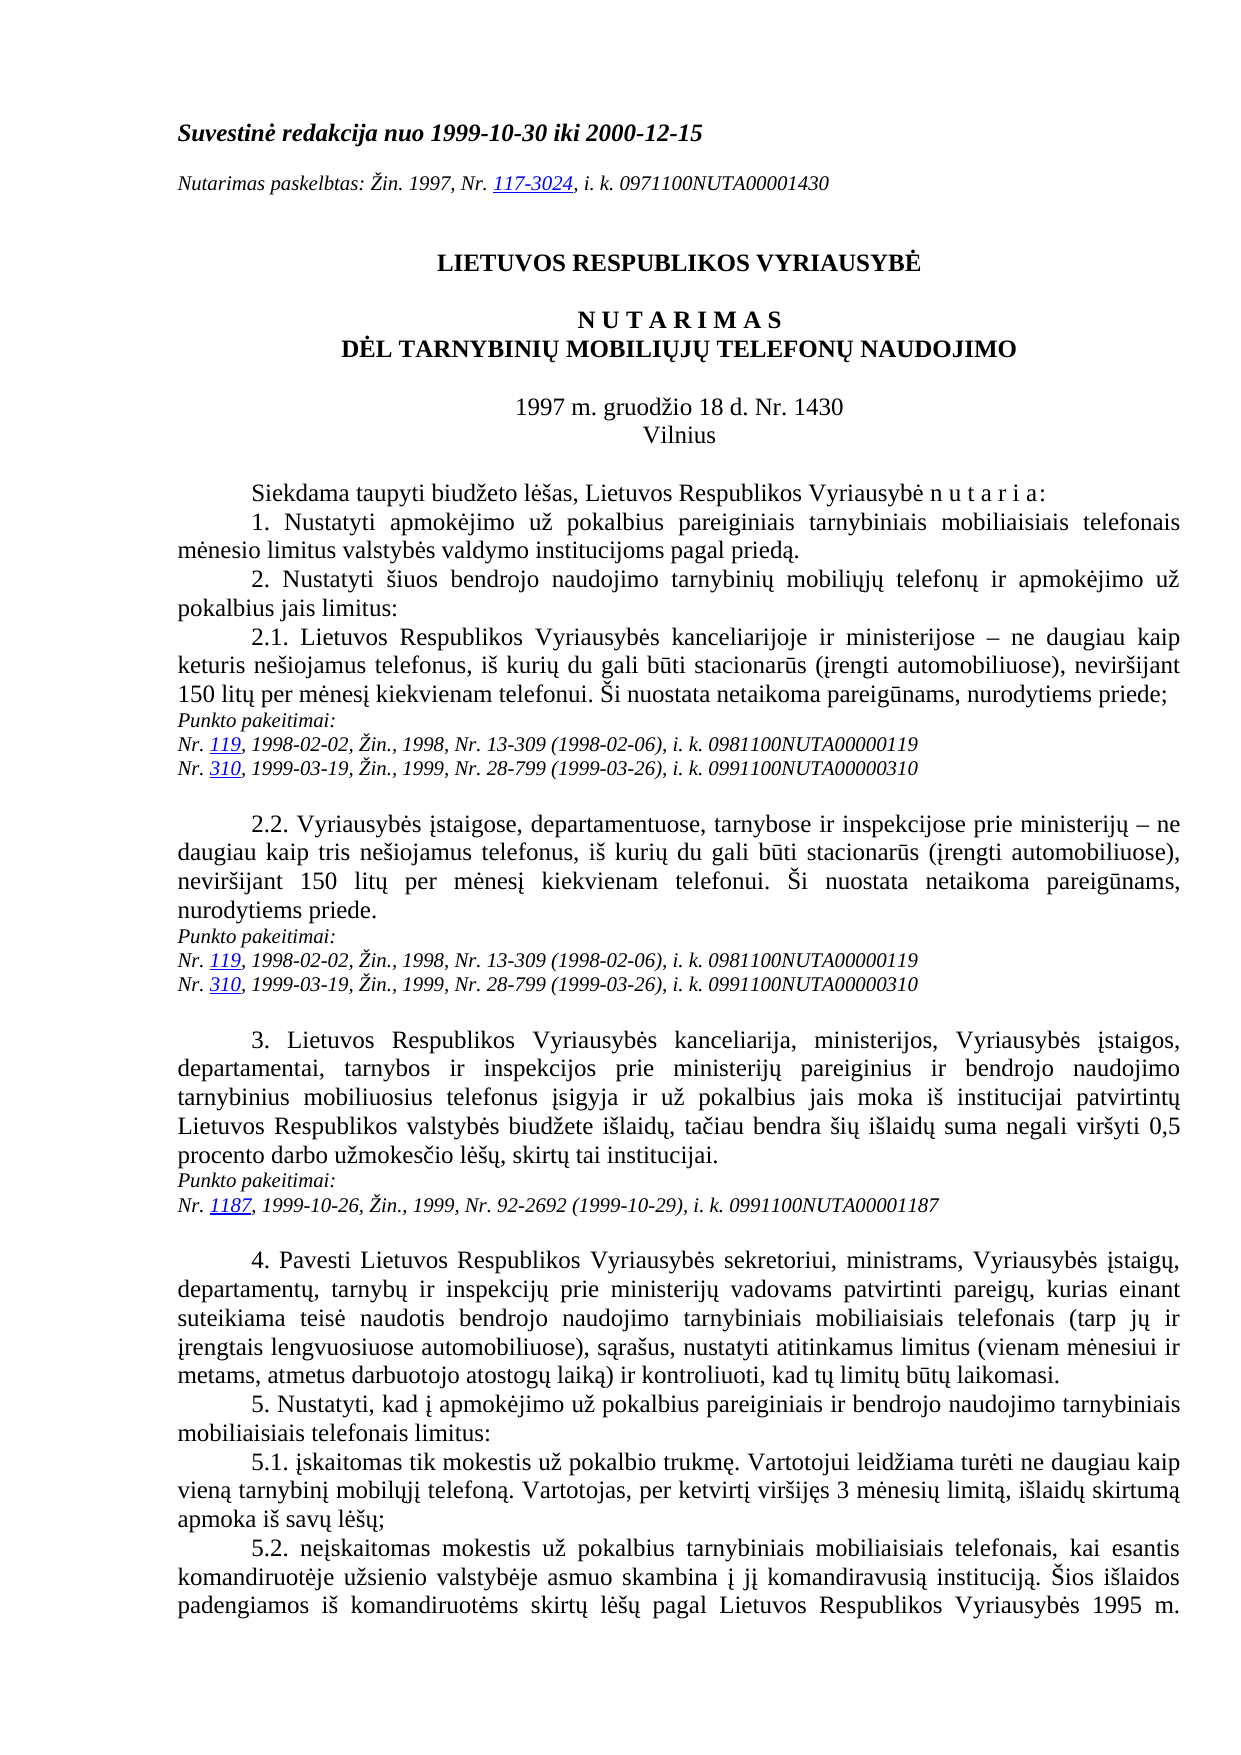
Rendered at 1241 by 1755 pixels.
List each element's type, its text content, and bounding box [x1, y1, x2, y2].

text Suvestinė redakcija nuo 1999-10-30 iki 2000-12-15 [177, 118, 1181, 147]
text 4. Pavesti Lietuvos Respublikos Vyriausybės sekretoriui, ministrams, Vyriausybės įstaigų, departamentų, tarnybų ir inspekcijų prie ministerijų vadovams patvirtinti pareigų, kurias einant suteikiama teisė naudotis bendrojo naudojimo tarnybiniais mobiliaisiais telefonais (tarp jų ir įrengtais lengvuosiuose automobiliuose), sąrašus, nustatyti atitinkamus limitus (vienam mėnesiui ir metams, atmetus darbuotojo atostogų laiką) ir kontroliuoti, kad tų limitų būtų laikomasi. [177, 1245, 1181, 1389]
text Punkto pakeitimai: [177, 1168, 1181, 1192]
text 5.1. įskaitomas tik mokestis už pokalbio trukmę. Vartotojui leidžiama turėti ne daugiau kaip vieną tarnybinį mobilųjį telefoną. Vartotojas, per ketvirtį viršijęs 3 mėnesių limitą, išlaidų skirtumą apmoka iš savų lėšų; [177, 1447, 1181, 1533]
text DĖL TARNYBINIŲ MOBILIŲJŲ TELEFONŲ NAUDOJIMO [177, 334, 1181, 363]
text Nr. 310, 1999-03-19, Žin., 1999, Nr. 28-799 (1999-03-26), i. k. 0991100NUTA00000310 [177, 972, 1181, 996]
text 2.2. Vyriausybės įstaigose, departamentuose, tarnybose ir inspekcijose prie ministerijų – ne daugiau kaip tris nešiojamus telefonus, iš kurių du gali būti stacionarūs (įrengti automobiliuose), neviršijant 150 litų per mėnesį kiekvienam telefonui. Ši nuostata netaikoma pareigūnams, nurodytiems priede. [177, 809, 1181, 924]
text 5. Nustatyti, kad į apmokėjimo už pokalbius pareiginiais ir bendrojo naudojimo tarnybiniais mobiliaisiais telefonais limitus: [177, 1389, 1181, 1447]
text Nr. 1187, 1999-10-26, Žin., 1999, Nr. 92-2692 (1999-10-29), i. k. 0991100NUTA00001187 [177, 1192, 1181, 1217]
text 1997 m. gruodžio 18 d. Nr. 1430 [177, 392, 1181, 420]
text Nr. 310, 1999-03-19, Žin., 1999, Nr. 28-799 (1999-03-26), i. k. 0991100NUTA00000310 [177, 756, 1181, 780]
text Vilnius [177, 420, 1181, 449]
text Nutarimas paskelbtas: Žin. 1997, Nr. 117-3024, i. k. 0971100NUTA00001430 [177, 171, 1181, 195]
text Punkto pakeitimai: [177, 708, 1181, 732]
text 1. Nustatyti apmokėjimo už pokalbius pareiginiais tarnybiniais mobiliaisiais telefonais mėnesio limitus valstybės valdymo institucijoms pagal priedą. [177, 507, 1181, 564]
text 3. Lietuvos Respublikos Vyriausybės kanceliarija, ministerijos, Vyriausybės įstaigos, departamentai, tarnybos ir inspekcijos prie ministerijų pareiginius ir bendrojo naudojimo tarnybinius mobiliuosius telefonus įsigyja ir už pokalbius jais moka iš institucijai patvirtintų Lietuvos Respublikos valstybės biudžete išlaidų, tačiau bendra šių išlaidų suma negali viršyti 0,5 procento darbo užmokesčio lėšų, skirtų tai institucijai. [177, 1025, 1181, 1168]
text Siekdama taupyti biudžeto lėšas, Lietuvos Respublikos Vyriausybė nutaria: [177, 478, 1181, 507]
text 5.2. neįskaitomas mokestis už pokalbius tarnybiniais mobiliaisiais telefonais, kai esantis komandiruotėje užsienio valstybėje asmuo skambina į jį komandiravusią instituciją. Šios išlaidos padengiamos iš komandiruotėms skirtų lėšų pagal Lietuvos Respublikos Vyriausybės 1995 m. [177, 1533, 1181, 1619]
text Nr. 119, 1998-02-02, Žin., 1998, Nr. 13-309 (1998-02-06), i. k. 0981100NUTA00000119 [177, 732, 1181, 756]
text 2.1. Lietuvos Respublikos Vyriausybės kanceliarijoje ir ministerijose – ne daugiau kaip keturis nešiojamus telefonus, iš kurių du gali būti stacionarūs (įrengti automobiliuose), neviršijant 150 litų per mėnesį kiekvienam telefonui. Ši nuostata netaikoma pareigūnams, nurodytiems priede; [177, 622, 1181, 708]
text LIETUVOS RESPUBLIKOS VYRIAUSYBĖ [177, 248, 1181, 277]
text Punkto pakeitimai: [177, 924, 1181, 948]
text N U T A R I M A S [177, 305, 1181, 334]
text Nr. 119, 1998-02-02, Žin., 1998, Nr. 13-309 (1998-02-06), i. k. 0981100NUTA00000119 [177, 948, 1181, 972]
text 2. Nustatyti šiuos bendrojo naudojimo tarnybinių mobiliųjų telefonų ir apmokėjimo už pokalbius jais limitus: [177, 564, 1181, 622]
